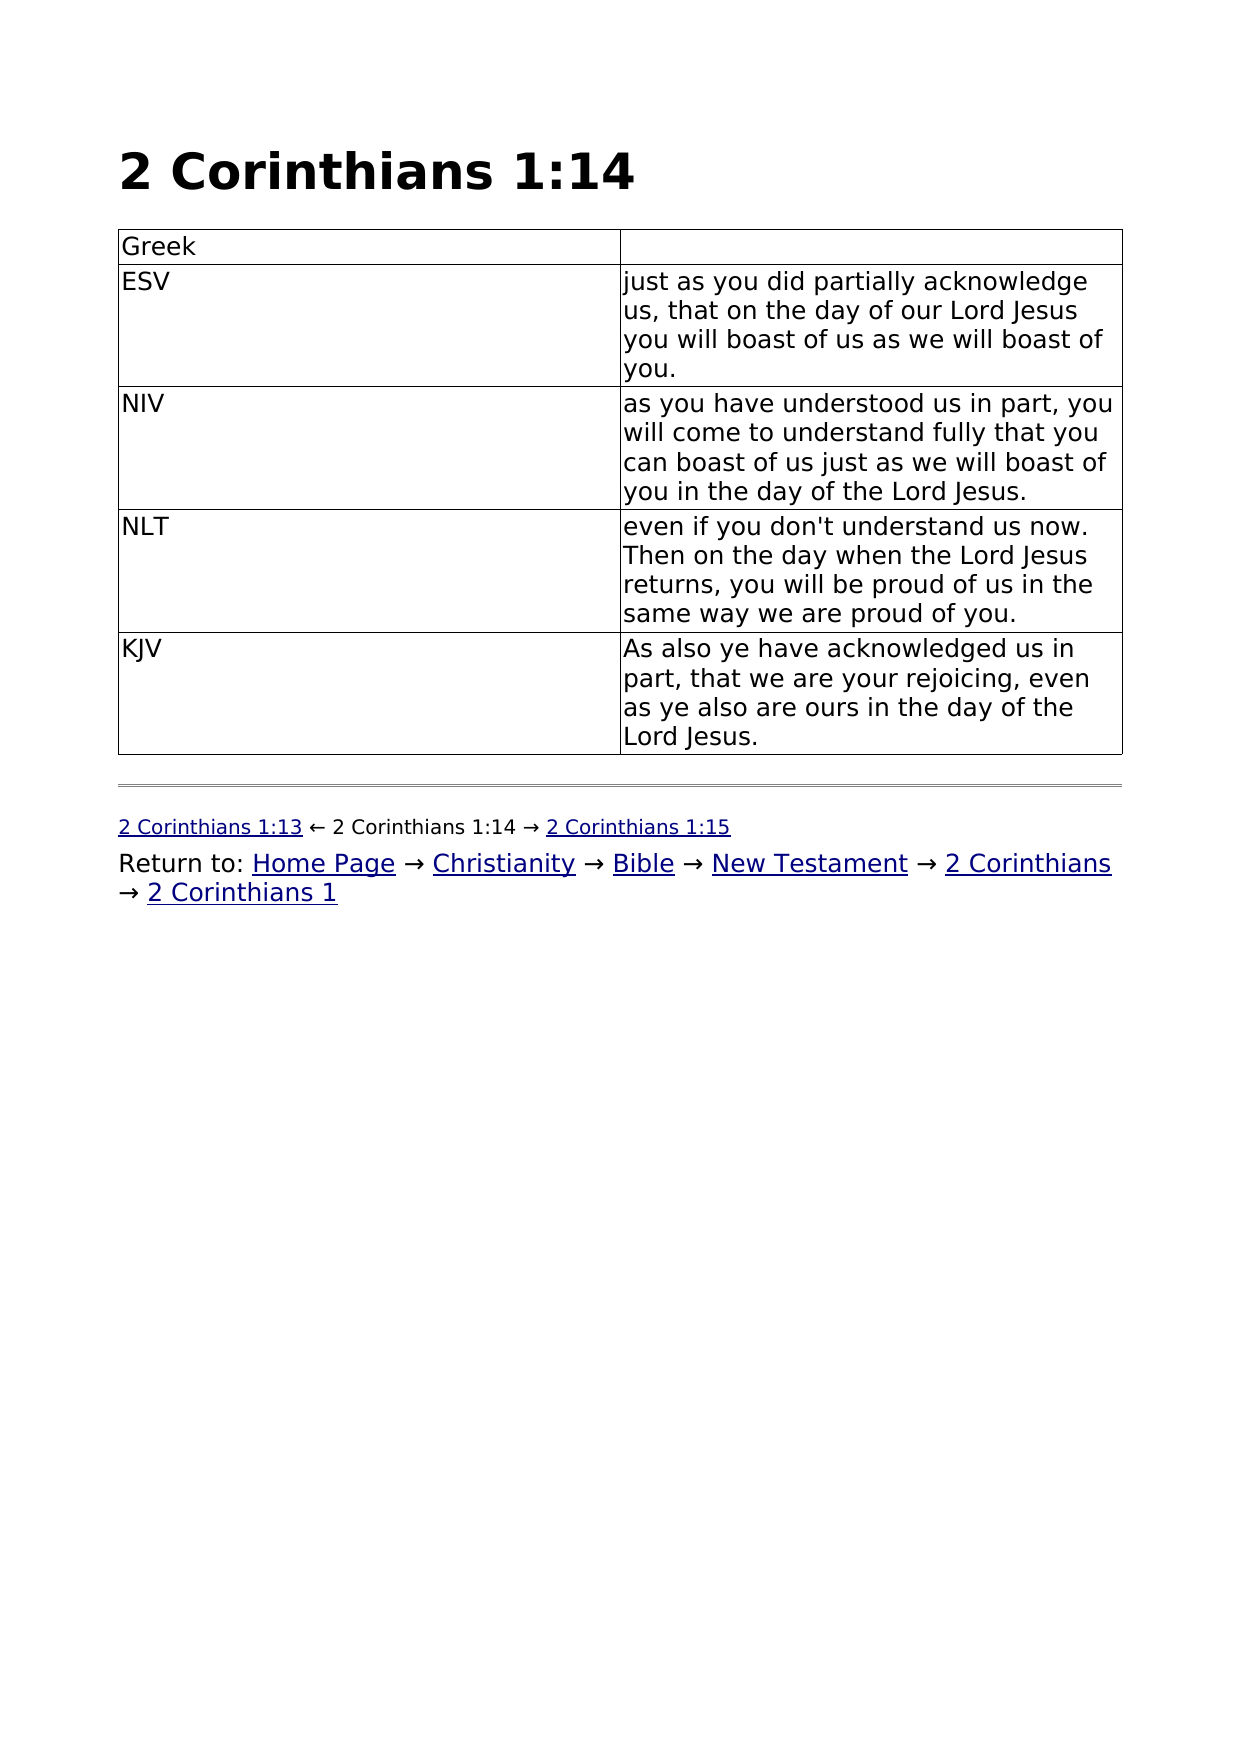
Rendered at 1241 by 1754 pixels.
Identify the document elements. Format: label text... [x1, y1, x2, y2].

text Return to: Home Page → Christianity → Bible → New Testament → 2 Corinthians → 2 Corinthians 1 [118, 849, 1122, 908]
text 2 Corinthians 1:13 ← 2 Corinthians 1:14 → 2 Corinthians 1:15 [118, 815, 1122, 849]
table_cell As also ye have acknowledged us in part, that we are your rejoicing, even as ye also are ours in the day of the Lord Jesus. [621, 633, 1122, 754]
subtitle 2 Corinthians 1:14 [118, 143, 1122, 201]
table_header Greek [119, 230, 620, 264]
table_cell KJV [119, 633, 620, 754]
table_header [621, 230, 1122, 264]
table_cell NIV [119, 387, 620, 509]
table_cell as you have understood us in part, you will come to understand fully that you can boast of us just as we will boast of you in the day of the Lord Jesus. [621, 387, 1122, 509]
table_cell NLT [119, 510, 620, 632]
table_cell even if you don't understand us now. Then on the day when the Lord Jesus returns, you will be proud of us in the same way we are proud of you. [621, 510, 1122, 632]
table_cell ESV [119, 265, 620, 386]
table_cell just as you did partially acknowledge us, that on the day of our Lord Jesus you will boast of us as we will boast of you. [621, 265, 1122, 386]
